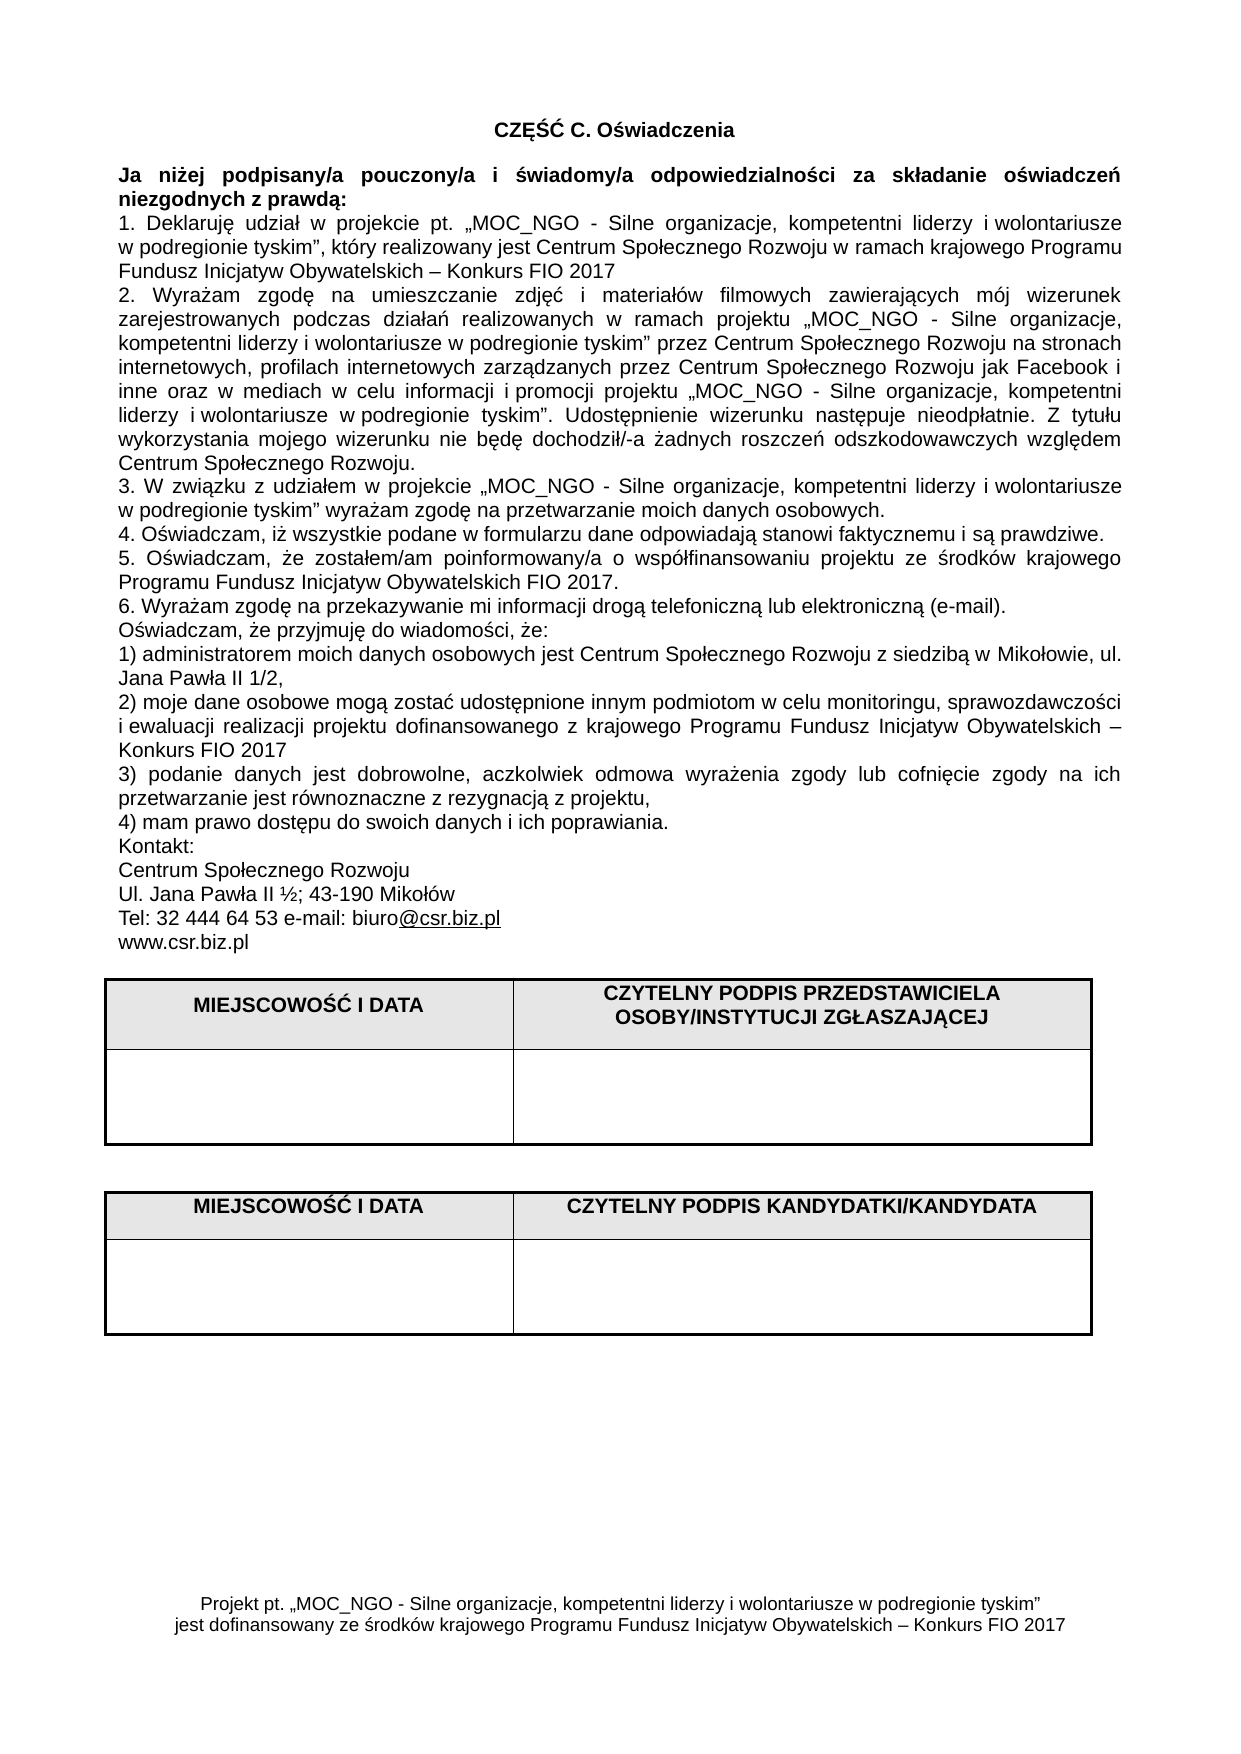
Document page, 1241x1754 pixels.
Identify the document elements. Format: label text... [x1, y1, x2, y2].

text 4) mam prawo dostępu do swoich danych i ich poprawiania. [118, 810, 1122, 834]
table_header MIEJSCOWOŚĆ I DATA [107, 981, 513, 1049]
text Ul. Jana Pawła II ½; 43-190 Mikołów [118, 882, 1122, 906]
table_cell [514, 1240, 1090, 1333]
text CZĘŚĆ C. Oświadczenia [118, 118, 1122, 142]
text 2. Wyrażam zgodę na umieszczanie zdjęć i materiałów filmowych zawierających mój wizerunek zarejestrowanych podczas działań realizowanych w ramach projektu „MOC_NGO - Silne organizacje, kompetentni liderzy i wolontariusze w podregionie tyskim” przez Centrum Społecznego Rozwoju na stronach internetowych, profilach internetowych zarządzanych przez Centrum Społecznego Rozwoju jak Facebook i inne oraz w mediach w celu informacji i promocji projektu „MOC_NGO - Silne organizacje, kompetentni liderzy i wolontariusze w podregionie tyskim”. Udostępnienie wizerunku następuje nieodpłatnie. Z tytułu wykorzystania mojego wizerunku nie będę dochodził/-a żadnych roszczeń odszkodowawczych względem Centrum Społecznego Rozwoju. [118, 283, 1122, 474]
text 3) podanie danych jest dobrowolne, aczkolwiek odmowa wyrażenia zgody lub cofnięcie zgody na ich przetwarzanie jest równoznaczne z rezygnacją z projektu, [118, 762, 1122, 810]
text 4. Oświadczam, iż wszystkie podane w formularzu dane odpowiadają stanowi faktycznemu i są prawdziwe. [118, 522, 1122, 546]
text Kontakt: [118, 834, 1122, 858]
text 6. Wyrażam zgodę na przekazywanie mi informacji drogą telefoniczną lub elektroniczną (e-mail). [118, 594, 1122, 618]
table_cell [107, 1240, 513, 1333]
table_header CZYTELNY PODPIS PRZEDSTAWICIELA OSOBY/INSTYTUCJI ZGŁASZAJĄCEJ [514, 981, 1090, 1049]
text 1) administratorem moich danych osobowych jest Centrum Społecznego Rozwoju z siedzibą w Mikołowie, ul. Jana Pawła II 1/2, [118, 642, 1122, 690]
table_header MIEJSCOWOŚĆ I DATA [107, 1194, 513, 1239]
text 3. W związku z udziałem w projekcie „MOC_NGO - Silne organizacje, kompetentni liderzy i wolontariusze w podregionie tyskim” wyrażam zgodę na przetwarzanie moich danych osobowych. [118, 474, 1122, 522]
text www.csr.biz.pl [118, 929, 1122, 953]
text Oświadczam, że przyjmuję do wiadomości, że: [118, 618, 1122, 642]
text 1. Deklaruję udział w projekcie pt. „MOC_NGO - Silne organizacje, kompetentni liderzy i wolontariusze w podregionie tyskim”, który realizowany jest Centrum Społecznego Rozwoju w ramach krajowego Programu Fundusz Inicjatyw Obywatelskich – Konkurs FIO 2017 [118, 211, 1122, 283]
text 2) moje dane osobowe mogą zostać udostępnione innym podmiotom w celu monitoringu, sprawozdawczości i ewaluacji realizacji projektu dofinansowanego z krajowego Programu Fundusz Inicjatyw Obywatelskich – Konkurs FIO 2017 [118, 690, 1122, 762]
table_header CZYTELNY PODPIS KANDYDATKI/KANDYDATA [514, 1194, 1090, 1239]
text Ja niżej podpisany/a pouczony/a i świadomy/a odpowiedzialności za składanie oświadczeń niezgodnych z prawdą: [118, 163, 1122, 211]
text 5. Oświadczam, że zostałem/am poinformowany/a o współfinansowaniu projektu ze środków krajowego Programu Fundusz Inicjatyw Obywatelskich FIO 2017. [118, 546, 1122, 594]
table_cell [107, 1050, 513, 1143]
text Centrum Społecznego Rozwoju [118, 858, 1122, 882]
table_cell [514, 1050, 1090, 1143]
text Tel: 32 444 64 53 e-mail: biuro@csr.biz.pl [118, 906, 1122, 929]
